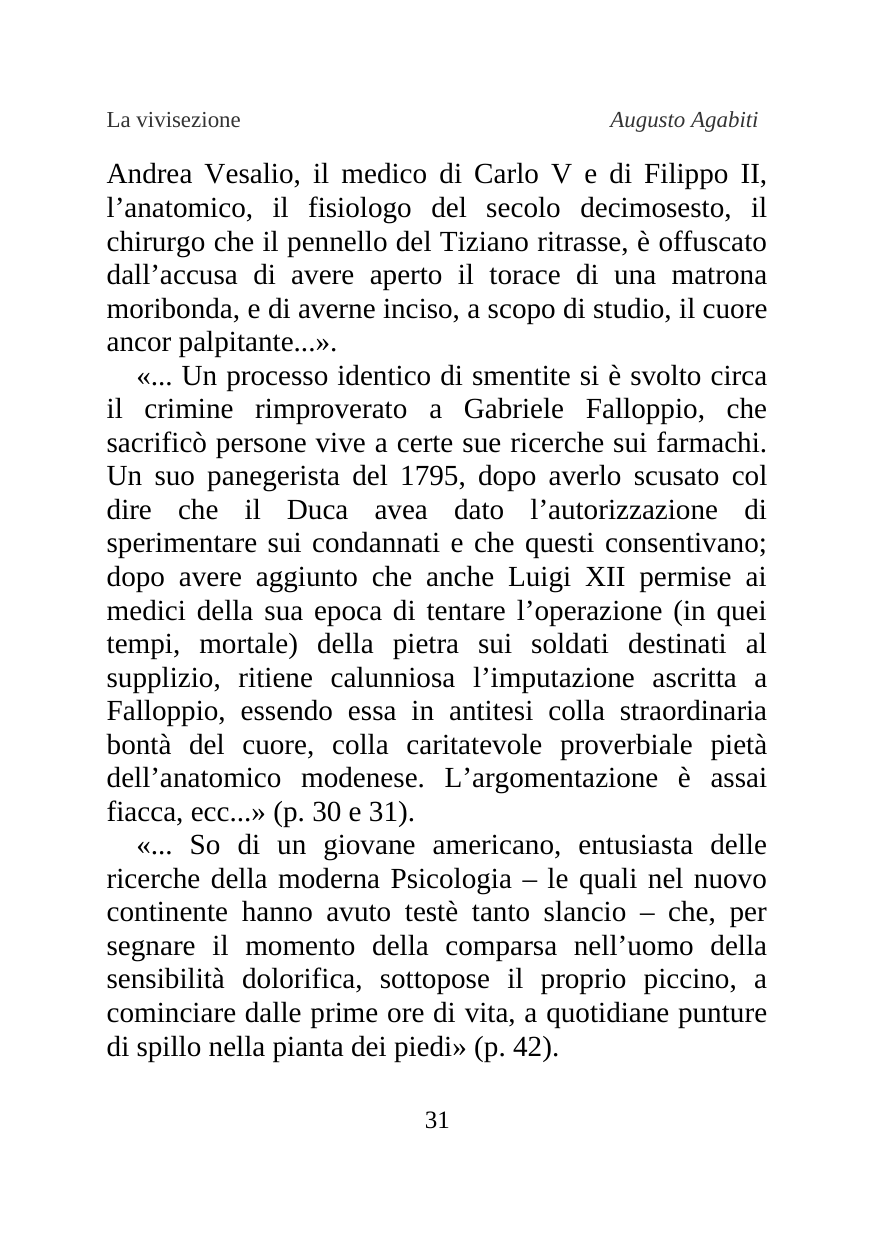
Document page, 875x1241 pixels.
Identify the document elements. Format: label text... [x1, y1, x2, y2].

text «... Un processo identico di smentite si è svolto circa il crimine rimproverato a Gabriele Falloppio, che sacrificò persone vive a certe sue ricerche sui farmachi. Un suo panegerista del 1795, dopo averlo scusato col dire che il Duca avea dato l’autorizzazione di sperimentare sui condannati e che questi consentivano; dopo avere aggiunto che anche Luigi XII permise ai medici della sua epoca di tentare l’operazione (in quei tempi, mortale) della pietra sui soldati destinati al supplizio, ritiene calunniosa l’imputazione ascritta a Falloppio, essendo essa in antitesi colla straordinaria bontà del cuore, colla caritatevole proverbiale pietà dell’anatomico modenese. L’argomentazione è assai fiacca, ecc...» (p. 30 e 31). [106, 358, 768, 827]
text Andrea Vesalio, il medico di Carlo V e di Filippo II, l’anatomico, il fisiologo del secolo decimosesto, il chirurgo che il pennello del Tiziano ritrasse, è offuscato dall’accusa di avere aperto il torace di una matrona moribonda, e di averne inciso, a scopo di studio, il cuore ancor palpitante...». [106, 157, 768, 358]
text «... So di un giovane americano, entusiasta delle ricerche della moderna Psicologia – le quali nel nuovo continente hanno avuto testè tanto slancio – che, per segnare il momento della comparsa nell’uomo della sensibilità dolorifica, sottopose il proprio piccino, a cominciare dalle prime ore di vita, a quotidiane punture di spillo nella pianta dei piedi» (p. 42). [106, 827, 768, 1062]
